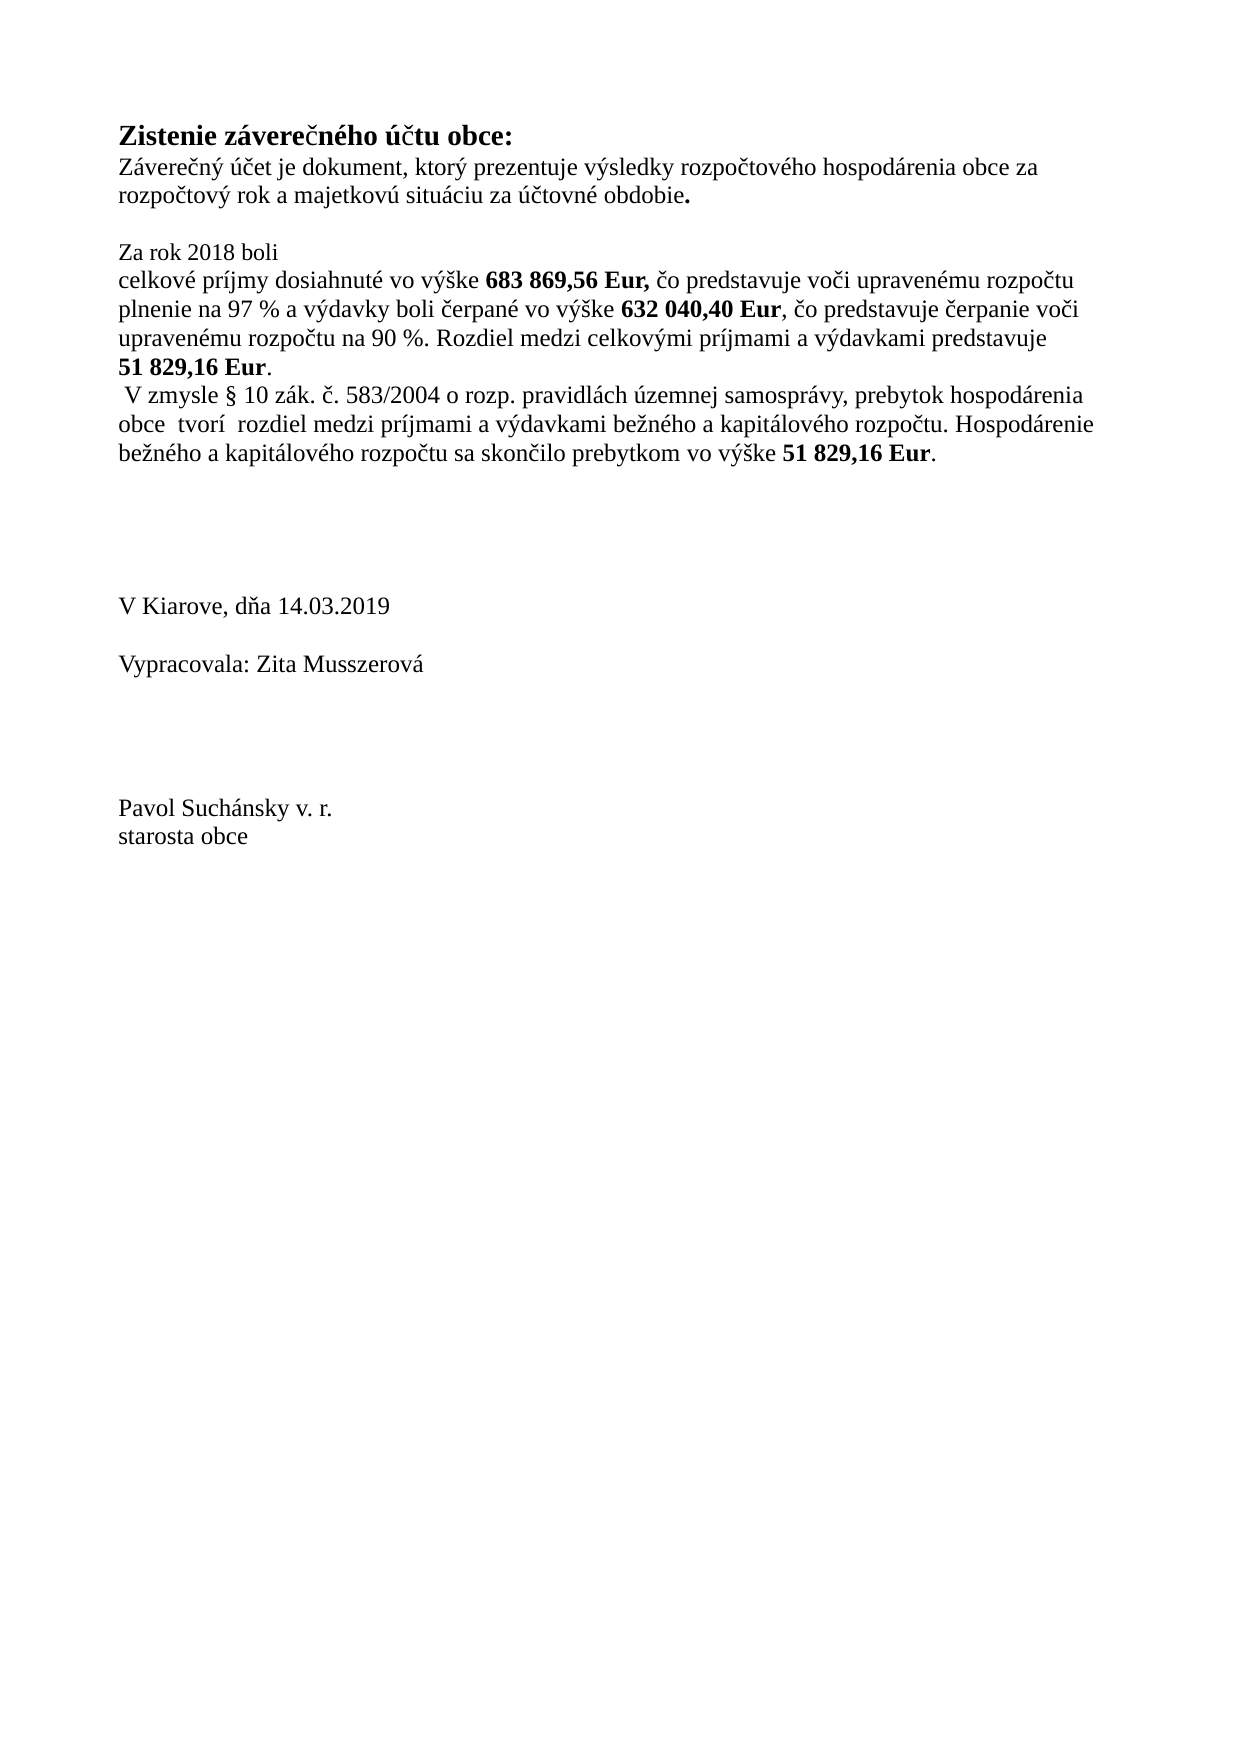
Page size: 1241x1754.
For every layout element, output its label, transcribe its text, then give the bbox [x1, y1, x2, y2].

text rozpočtový rok a majetkovú situáciu za účtovné obdobie. [118, 180, 1122, 209]
text 51 829,16 Eur. [118, 352, 1122, 381]
text Za rok 2018 boli [118, 238, 1122, 266]
text starosta obce [118, 821, 1122, 850]
text Vypracovala: Zita Musszerová [118, 649, 1122, 678]
text V Kiarove, dňa 14.03.2019 [118, 591, 1122, 620]
table_header [118, 936, 1041, 963]
text celkové príjmy dosiahnuté vo výške 683 869,56 Eur, čo predstavuje voči upravenému rozpočtu plnenie na 97 % a výdavky boli čerpané vo výške 632 040,40 Eur, čo predstavuje čerpanie voči upravenému rozpočtu na 90 %. Rozdiel medzi celkovými príjmami a výdavkami predstavuje [118, 266, 1122, 352]
text Záverečný účet je dokument, ktorý prezentuje výsledky rozpočtového hospodárenia obce za [118, 152, 1122, 180]
text Zistenie záverečného účtu obce: [118, 118, 1122, 152]
text V zmysle § 10 zák. č. 583/2004 o rozp. pravidlách územnej samosprávy, prebytok hospodárenia obce tvorí rozdiel medzi príjmami a výdavkami bežného a kapitálového rozpočtu. Hospodárenie bežného a kapitálového rozpočtu sa skončilo prebytkom vo výške 51 829,16 Eur. [118, 381, 1122, 467]
text Pavol Suchánsky v. r. [118, 793, 1122, 821]
